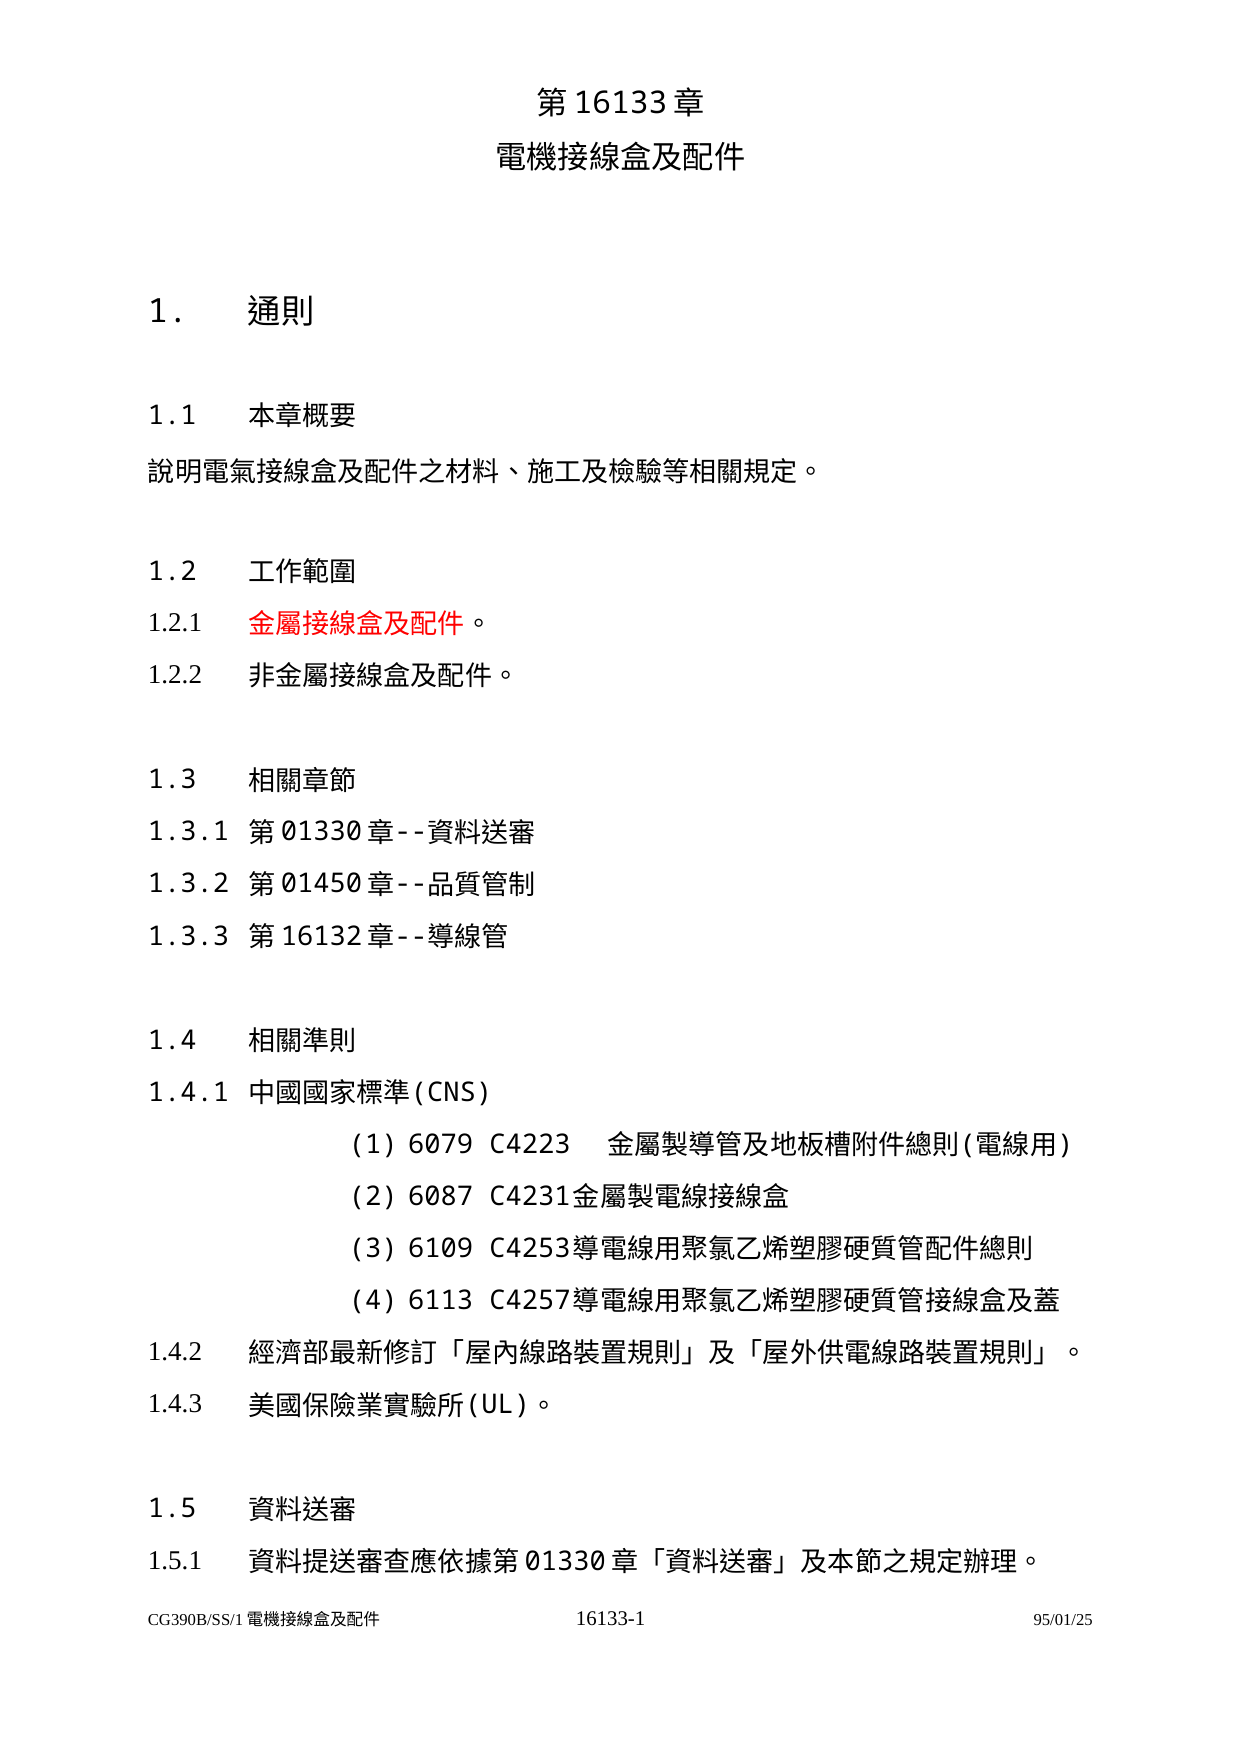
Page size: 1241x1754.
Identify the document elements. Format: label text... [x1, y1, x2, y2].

text 第16133章 [148, 75, 1092, 127]
list 6113 C4257 導電線用聚氯乙烯塑膠硬質管接線盒及蓋 [348, 1273, 1092, 1325]
text 1.5 資料送審 [148, 1481, 1092, 1533]
list 中國國家標準(CNS) [148, 1064, 1092, 1117]
text 電機接線盒及配件 [148, 127, 1092, 179]
text 1.1 本章概要 [148, 387, 1092, 439]
list 6079 C4223 金屬製導管及地板槽附件總則(電線用) [348, 1117, 1092, 1169]
list 第16132章--導線管 [148, 908, 1092, 960]
list 第01450章--品質管制 [148, 856, 1092, 908]
text 說明電氣接線盒及配件之材料、施工及檢驗等相關規定。 [148, 439, 1092, 492]
list 第01330章--資料送審 [148, 804, 1092, 856]
text 1.2 工作範圍 [148, 544, 1092, 596]
text 1.4 相關準則 [148, 1012, 1092, 1064]
list 通則 [148, 231, 1092, 387]
list 非金屬接線盒及配件。 [148, 648, 1092, 700]
list 資料提送審查應依據第01330章「資料送審」及本節之規定辦理。 [148, 1533, 1092, 1585]
list 美國保險業實驗所(UL)。 [148, 1377, 1092, 1429]
list 經濟部最新修訂「屋內線路裝置規則」及「屋外供電線路裝置規則」。 [148, 1325, 1092, 1377]
list 金屬接線盒及配件。 [148, 596, 1092, 648]
list 6087 C4231 金屬製電線接線盒 [348, 1169, 1092, 1221]
list 6109 C4253 導電線用聚氯乙烯塑膠硬質管配件總則 [348, 1221, 1092, 1273]
text 1.3 相關章節 [148, 752, 1092, 804]
